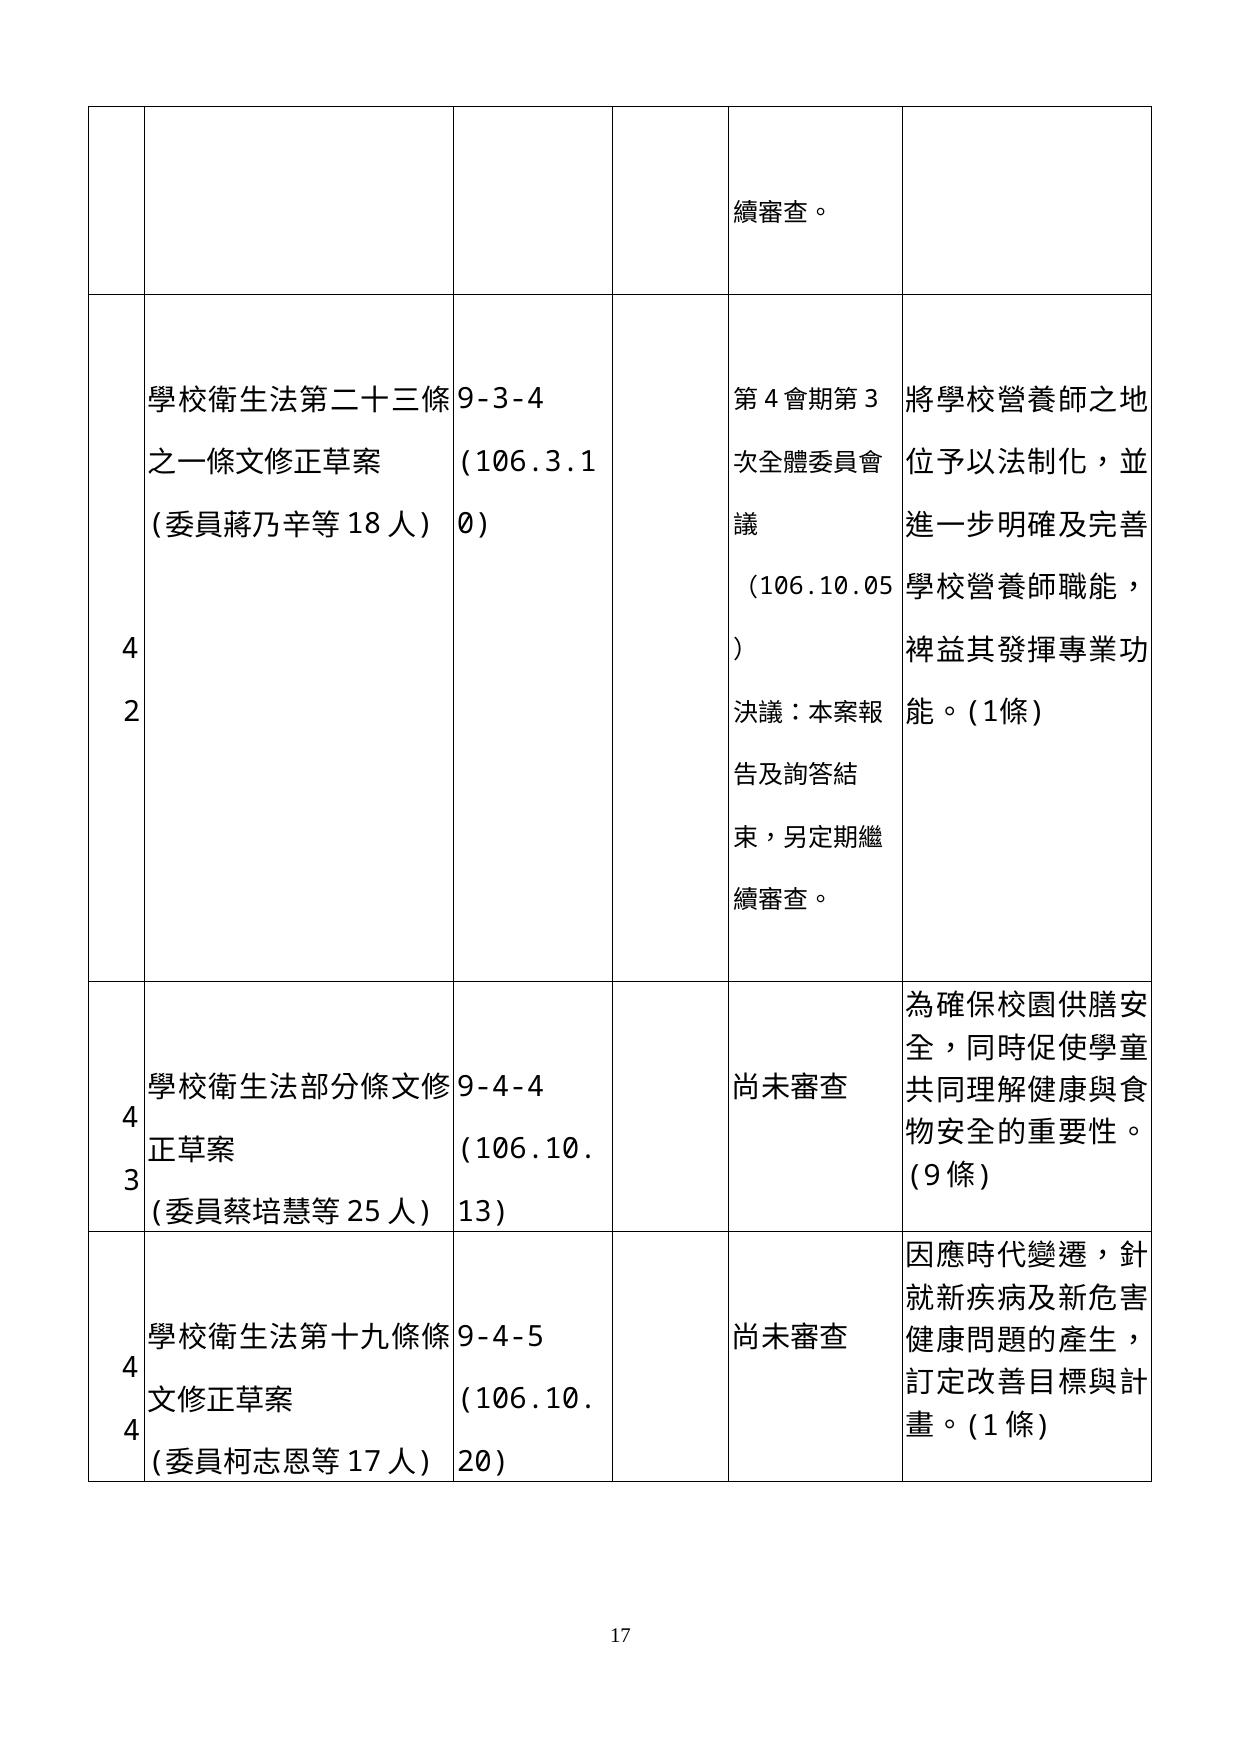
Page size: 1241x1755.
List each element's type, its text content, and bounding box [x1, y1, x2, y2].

table_cell 9-4-5 (106.10.20) [454, 1232, 612, 1481]
table_cell 尚未審查 [729, 982, 902, 1231]
table_cell 學校衛生法部分條文修正草案 (委員蔡培慧等25人) [145, 982, 453, 1231]
table_cell [89, 107, 144, 293]
table_cell [613, 295, 728, 981]
table_cell 為確保校園供膳安全，同時促使學童共同理解健康與食物安全的重要性。(9條) [903, 982, 1151, 1231]
table_cell [613, 107, 728, 293]
table_cell [613, 1232, 728, 1481]
table_cell [145, 107, 453, 293]
table_cell 續審查。 [729, 107, 902, 293]
table_cell 尚未審查 [729, 1232, 902, 1481]
table_cell 9-3-4 (106.3.10) [454, 295, 612, 981]
table_cell [89, 1232, 144, 1481]
table_cell 第4會期第3次全體委員會議（106.10.05） 決議：本案報告及詢答結束，另定期繼續審查。 [729, 295, 902, 981]
table_cell 9-4-4 (106.10.13) [454, 982, 612, 1231]
table_cell 學校衛生法第二十三條之一條文修正草案 (委員蔣乃辛等18人) [145, 295, 453, 981]
table_cell [454, 107, 612, 293]
table_cell 學校衛生法第十九條條文修正草案 (委員柯志恩等17人) [145, 1232, 453, 1481]
table_cell [613, 982, 728, 1231]
table_cell 將學校營養師之地位予以法制化，並進一步明確及完善學校營養師職能，裨益其發揮專業功能。(1條) [903, 295, 1151, 981]
table_cell [89, 295, 144, 981]
table_cell 因應時代變遷，針就新疾病及新危害健康問題的產生，訂定改善目標與計畫。(1條) [903, 1232, 1151, 1481]
table_cell [89, 982, 144, 1231]
table_cell [903, 107, 1151, 293]
